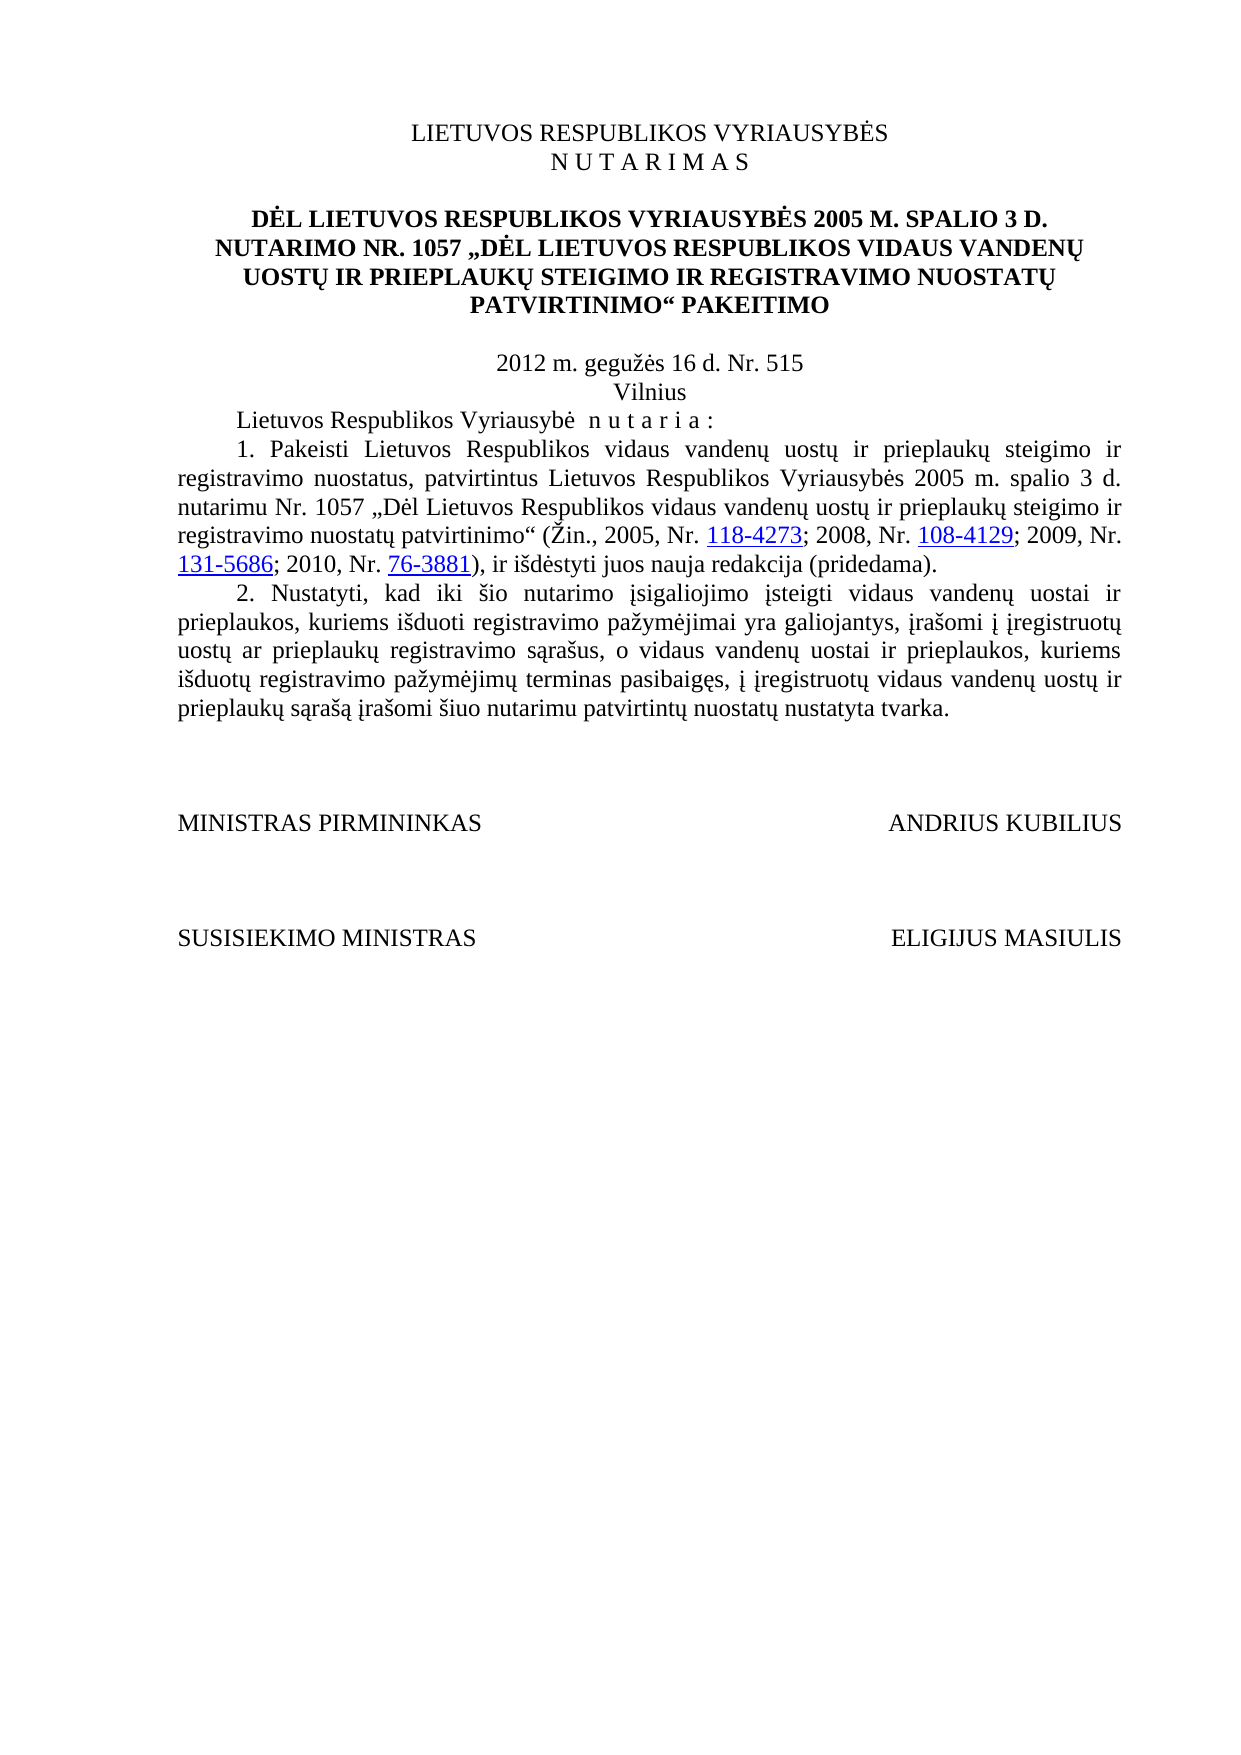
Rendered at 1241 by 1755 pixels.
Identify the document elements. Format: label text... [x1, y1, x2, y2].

text Lietuvos Respublikos Vyriausybė nutaria: [177, 406, 1122, 434]
text DĖL LIETUVOS RESPUBLIKOS VYRIAUSYBĖS 2005 M. SPALIO 3 D. NUTARIMO NR. 1057 „DĖL LIETUVOS RESPUBLIKOS VIDAUS VANDENŲ UOSTŲ IR PRIEPLAUKŲ STEIGIMO IR REGISTRAVIMO NUOSTATŲ PATVIRTINIMO“ PAKEITIMO [177, 204, 1122, 319]
text 2012 m. gegužės 16 d. Nr. 515 [177, 348, 1122, 377]
text 1. Pakeisti Lietuvos Respublikos vidaus vandenų uostų ir prieplaukų steigimo ir registravimo nuostatus, patvirtintus Lietuvos Respublikos Vyriausybės 2005 m. spalio 3 d. nutarimu Nr. 1057 „Dėl Lietuvos Respublikos vidaus vandenų uostų ir prieplaukų steigimo ir registravimo nuostatų patvirtinimo“ (Žin., 2005, Nr. 118-4273; 2008, Nr. 108-4129; 2009, Nr. 131-5686; 2010, Nr. 76-3881), ir išdėstyti juos nauja redakcija (pridedama). [177, 434, 1122, 578]
text n u t a r i m a s [177, 147, 1122, 176]
text Vilnius [177, 377, 1122, 406]
text Lietuvos Respublikos Vyriausybės [177, 118, 1122, 147]
text Susisiekimo ministras Eligijus Masiulis [177, 923, 1122, 952]
text Ministras Pirmininkas Andrius Kubilius [177, 808, 1122, 837]
text 2. Nustatyti, kad iki šio nutarimo įsigaliojimo įsteigti vidaus vandenų uostai ir prieplaukos, kuriems išduoti registravimo pažymėjimai yra galiojantys, įrašomi į įregistruotų uostų ar prieplaukų registravimo sąrašus, o vidaus vandenų uostai ir prieplaukos, kuriems išduotų registravimo pažymėjimų terminas pasibaigęs, į įregistruotų vidaus vandenų uostų ir prieplaukų sąrašą įrašomi šiuo nutarimu patvirtintų nuostatų nustatyta tvarka. [177, 578, 1122, 722]
